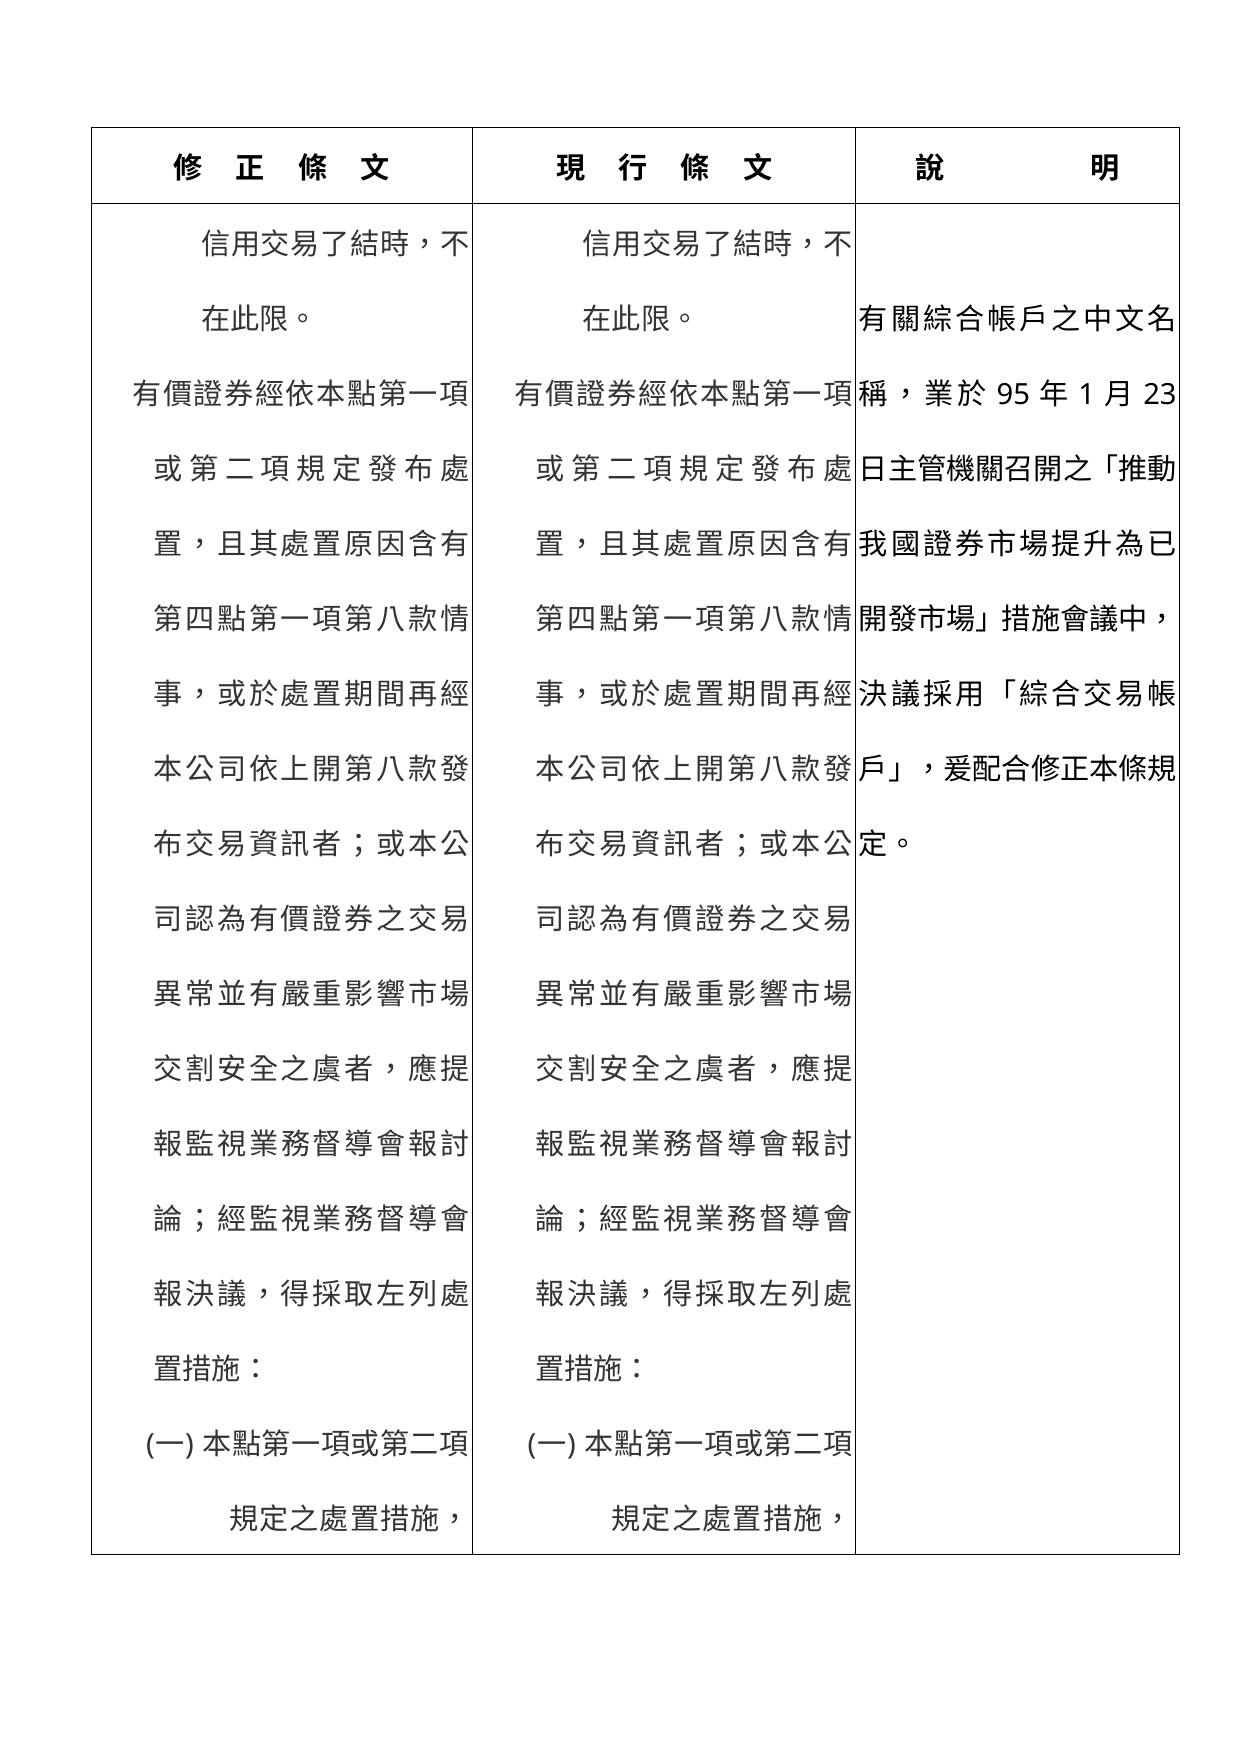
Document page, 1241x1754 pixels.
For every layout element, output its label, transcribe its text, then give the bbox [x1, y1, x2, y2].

table_cell 信用交易了結時，不在此限。 有價證券經依本點第一項或第二項規定發布處置，且其處置原因含有第四點第一項第八款情事，或於處置期間再經本公司依上開第八款發布交易資訊者；或本公司認為有價證券之交易異常並有嚴重影響市場交割安全之虞者，應提報監視業務督導會報討論；經監視業務督導會報決議，得採取左列處置措施： (一) 本點第一項或第二項規定之處置措施， [473, 204, 855, 1554]
table_cell 信用交易了結時，不在此限。 有價證券經依本點第一項或第二項規定發布處置，且其處置原因含有第四點第一項第八款情事，或於處置期間再經本公司依上開第八款發布交易資訊者；或本公司認為有價證券之交易異常並有嚴重影響市場交割安全之虞者，應提報監視業務督導會報討論；經監視業務督導會報決議，得採取左列處置措施： (一) 本點第一項或第二項規定之處置措施， [92, 204, 472, 1554]
table_header 現 行 條 文 [473, 128, 855, 203]
table_header 修 正 條 文 [92, 128, 472, 203]
table_header 說 明 [856, 128, 1179, 203]
table_cell 有關綜合帳戶之中文名稱，業於95年1月23日主管機關召開之「推動我國證券市場提升為已開發市場」措施會議中，決議採用「綜合交易帳戶」，爰配合修正本條規定。 [856, 204, 1179, 1554]
